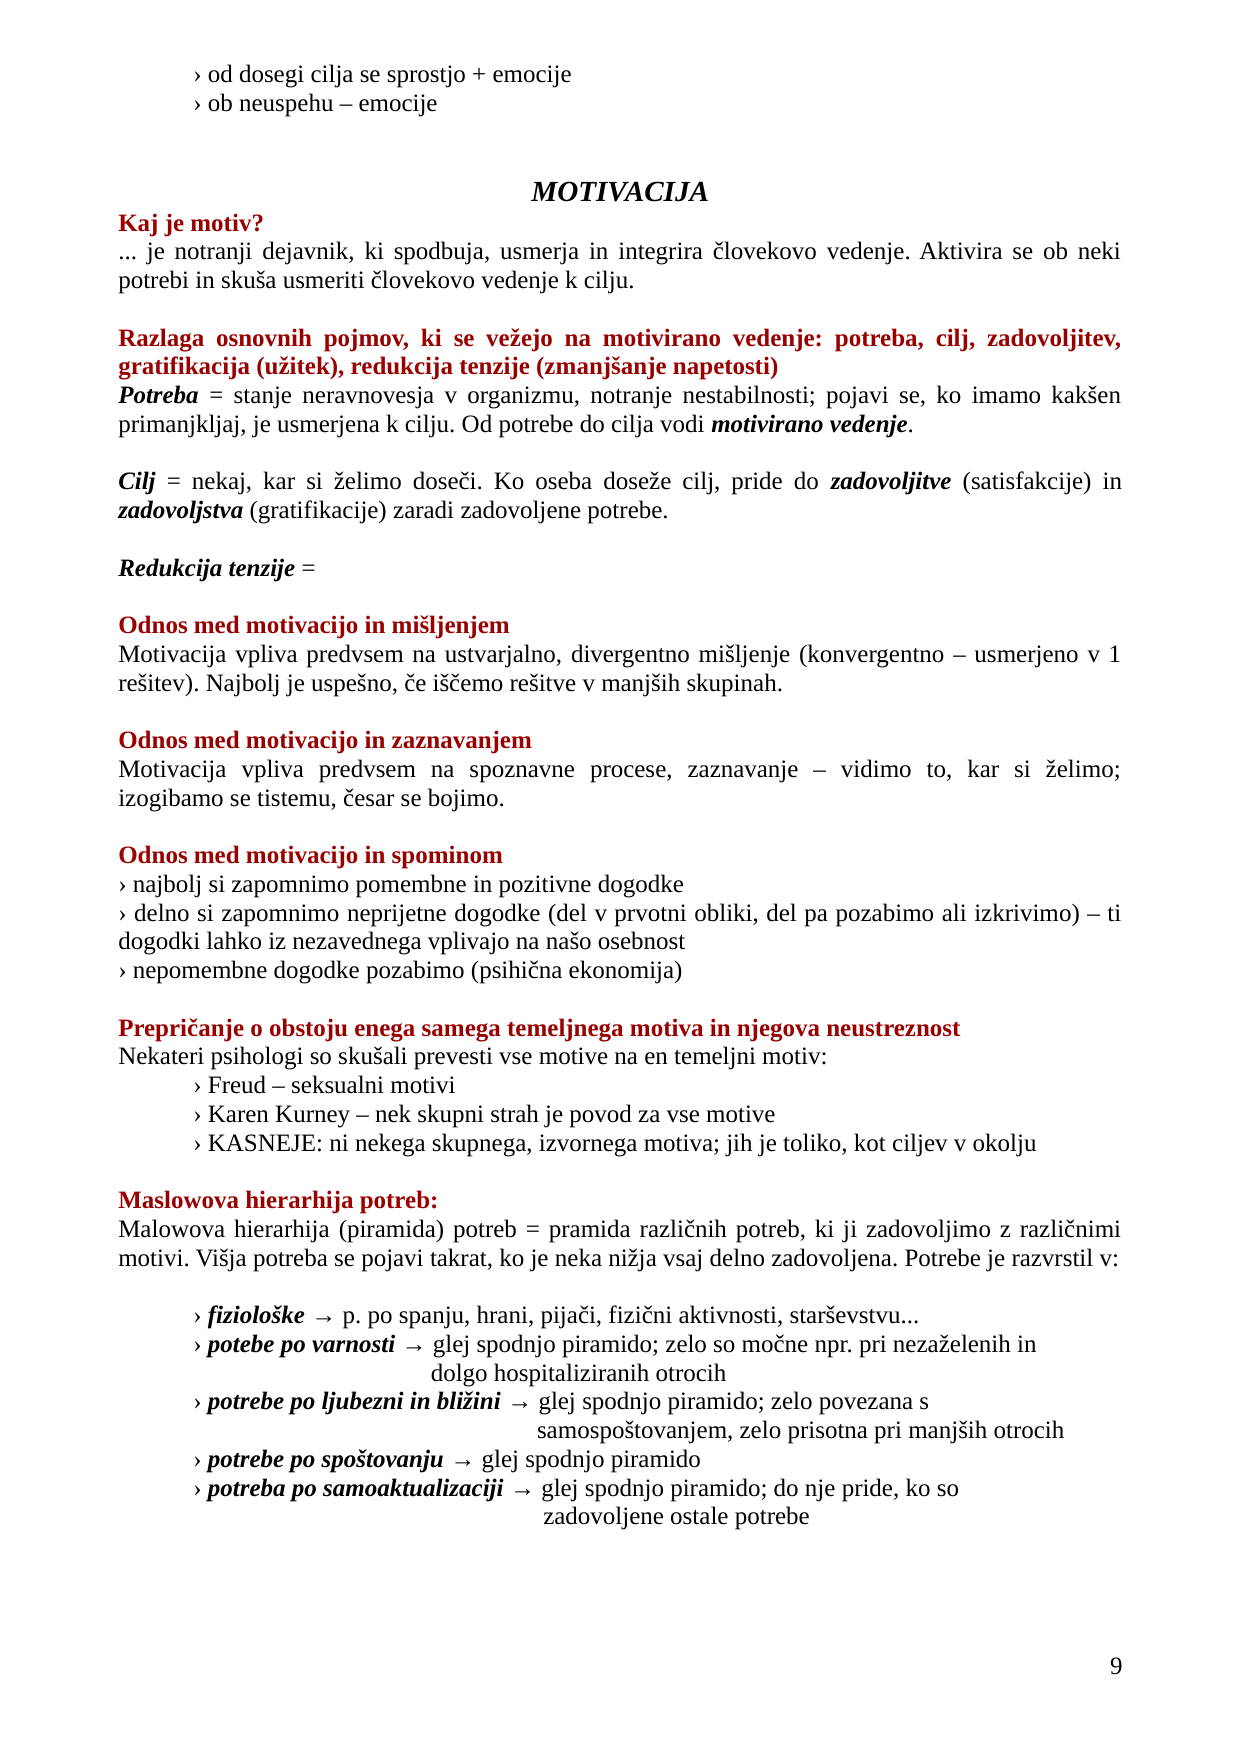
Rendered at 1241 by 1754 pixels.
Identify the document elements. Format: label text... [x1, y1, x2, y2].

text Odnos med motivacijo in zaznavanjem [118, 725, 1122, 754]
text Odnos med motivacijo in mišljenjem [118, 610, 1122, 639]
text › najbolj si zapomnimo pomembne in pozitivne dogodke [118, 869, 1122, 898]
text Maslowova hierarhija potreb: [118, 1185, 1122, 1214]
text zadovoljene ostale potrebe [418, 1501, 1122, 1530]
text Redukcija tenzije = [118, 553, 1122, 581]
text Razlaga osnovnih pojmov, ki se vežejo na motivirano vedenje: potreba, cilj, zadovoljitev, gratifikacija (užitek), redukcija tenzije (zmanjšanje napetosti) [118, 323, 1122, 380]
text › ob neuspehu – emocije [193, 88, 1122, 117]
text Malowova hierarhija (piramida) potreb = pramida različnih potreb, ki ji zadovoljimo z različnimi motivi. Višja potreba se pojavi takrat, ko je neka nižja vsaj delno zadovoljena. Potrebe je razvrstil v: [118, 1214, 1122, 1271]
text Kaj je motiv? [118, 208, 1122, 236]
text › od dosegi cilja se sprostjo + emocije [193, 59, 1122, 88]
text Cilj = nekaj, kar si želimo doseči. Ko oseba doseže cilj, pride do zadovoljitve (satisfakcije) in zadovoljstva (gratifikacije) zaradi zadovoljene potrebe. [118, 466, 1122, 524]
text › delno si zapomnimo neprijetne dogodke (del v prvotni obliki, del pa pozabimo ali izkrivimo) – ti dogodki lahko iz nezavednega vplivajo na našo osebnost [118, 898, 1122, 955]
text Motivacija vpliva predvsem na spoznavne procese, zaznavanje – vidimo to, kar si želimo; izogibamo se tistemu, česar se bojimo. [118, 754, 1122, 811]
text samospoštovanjem, zelo prisotna pri manjših otrocih [118, 1415, 1122, 1444]
text › KASNEJE: ni nekega skupnega, izvornega motiva; jih je toliko, kot ciljev v okolju [118, 1128, 1122, 1156]
text › potebe po varnosti → glej spodnjo piramido; zelo so močne npr. pri nezaželenih in [118, 1329, 1122, 1358]
text › Freud – seksualni motivi [118, 1070, 1122, 1099]
text › potrebe po ljubezni in bližini → glej spodnjo piramido; zelo povezana s [118, 1386, 1122, 1415]
text dolgo hospitaliziranih otrocih [343, 1358, 1122, 1386]
text Potreba = stanje neravnovesja v organizmu, notranje nestabilnosti; pojavi se, ko imamo kakšen primanjkljaj, je usmerjena k cilju. Od potrebe do cilja vodi motivirano vedenje. [118, 380, 1122, 438]
text Odnos med motivacijo in spominom [118, 840, 1122, 869]
text › potrebe po spoštovanju → glej spodnjo piramido [118, 1444, 1122, 1473]
text › potreba po samoaktualizaciji → glej spodnjo piramido; do nje pride, ko so [118, 1473, 1122, 1501]
text MOTIVACIJA [118, 174, 1122, 208]
text › Karen Kurney – nek skupni strah je povod za vse motive [118, 1099, 1122, 1128]
text › nepomembne dogodke pozabimo (psihična ekonomija) [118, 955, 1122, 984]
text › fiziološke → p. po spanju, hrani, pijači, fizični aktivnosti, starševstvu... [118, 1300, 1122, 1329]
text Motivacija vpliva predvsem na ustvarjalno, divergentno mišljenje (konvergentno – usmerjeno v 1 rešitev). Najbolj je uspešno, če iščemo rešitve v manjših skupinah. [118, 639, 1122, 696]
text Nekateri psihologi so skušali prevesti vse motive na en temeljni motiv: [118, 1041, 1122, 1070]
text Prepričanje o obstoju enega samega temeljnega motiva in njegova neustreznost [118, 1013, 1122, 1041]
text ... je notranji dejavnik, ki spodbuja, usmerja in integrira človekovo vedenje. Aktivira se ob neki potrebi in skuša usmeriti človekovo vedenje k cilju. [118, 236, 1122, 294]
